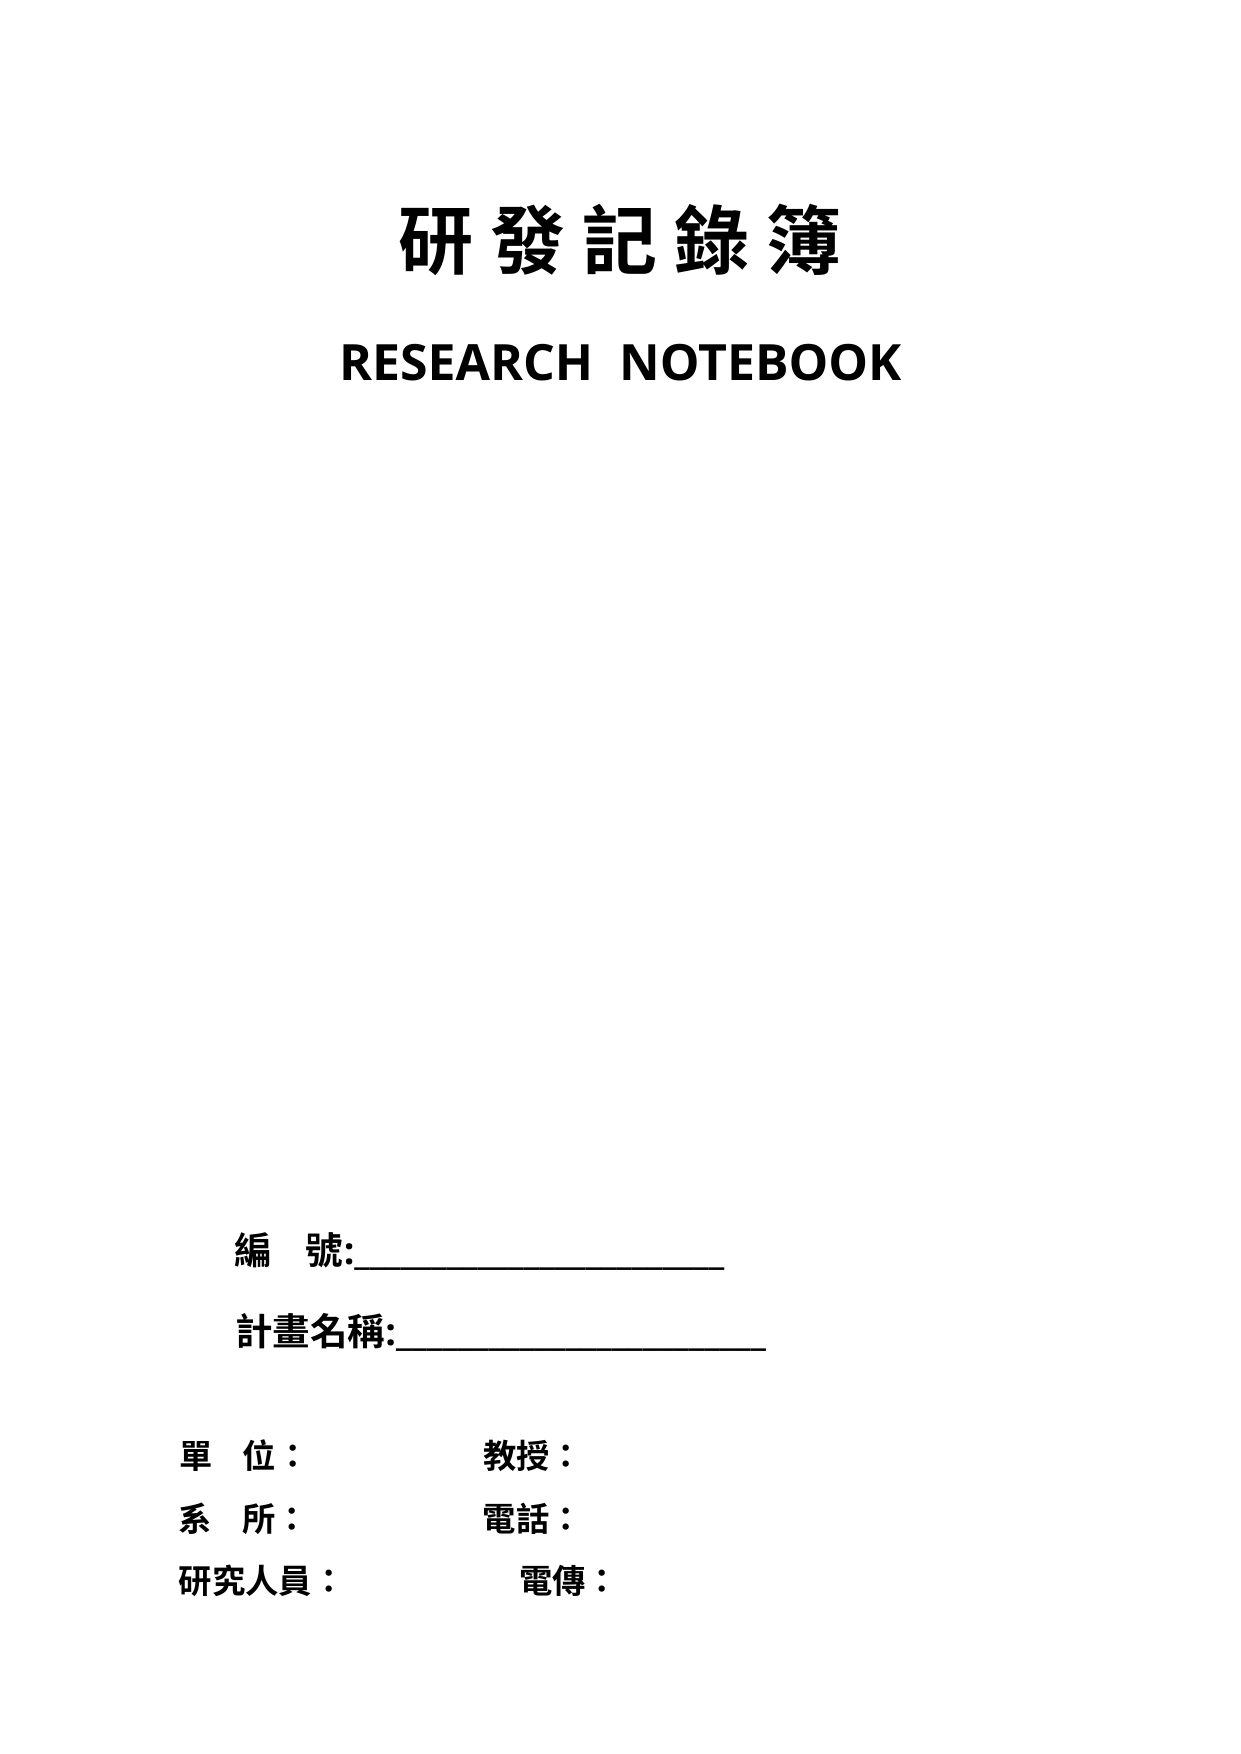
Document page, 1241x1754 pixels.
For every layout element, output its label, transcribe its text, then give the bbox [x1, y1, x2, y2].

text 單 位： 教授： [118, 1413, 1122, 1475]
text 編 號:________________________ [118, 1163, 1122, 1288]
text RESEARCH NOTEBOOK [118, 288, 1122, 413]
text 研究人員： 電傳： [118, 1538, 1122, 1600]
text 計畫名稱:________________________ [118, 1288, 1122, 1350]
text 系 所： 電話： [118, 1475, 1122, 1538]
text 研 發 記 錄 簿 [118, 163, 1122, 288]
